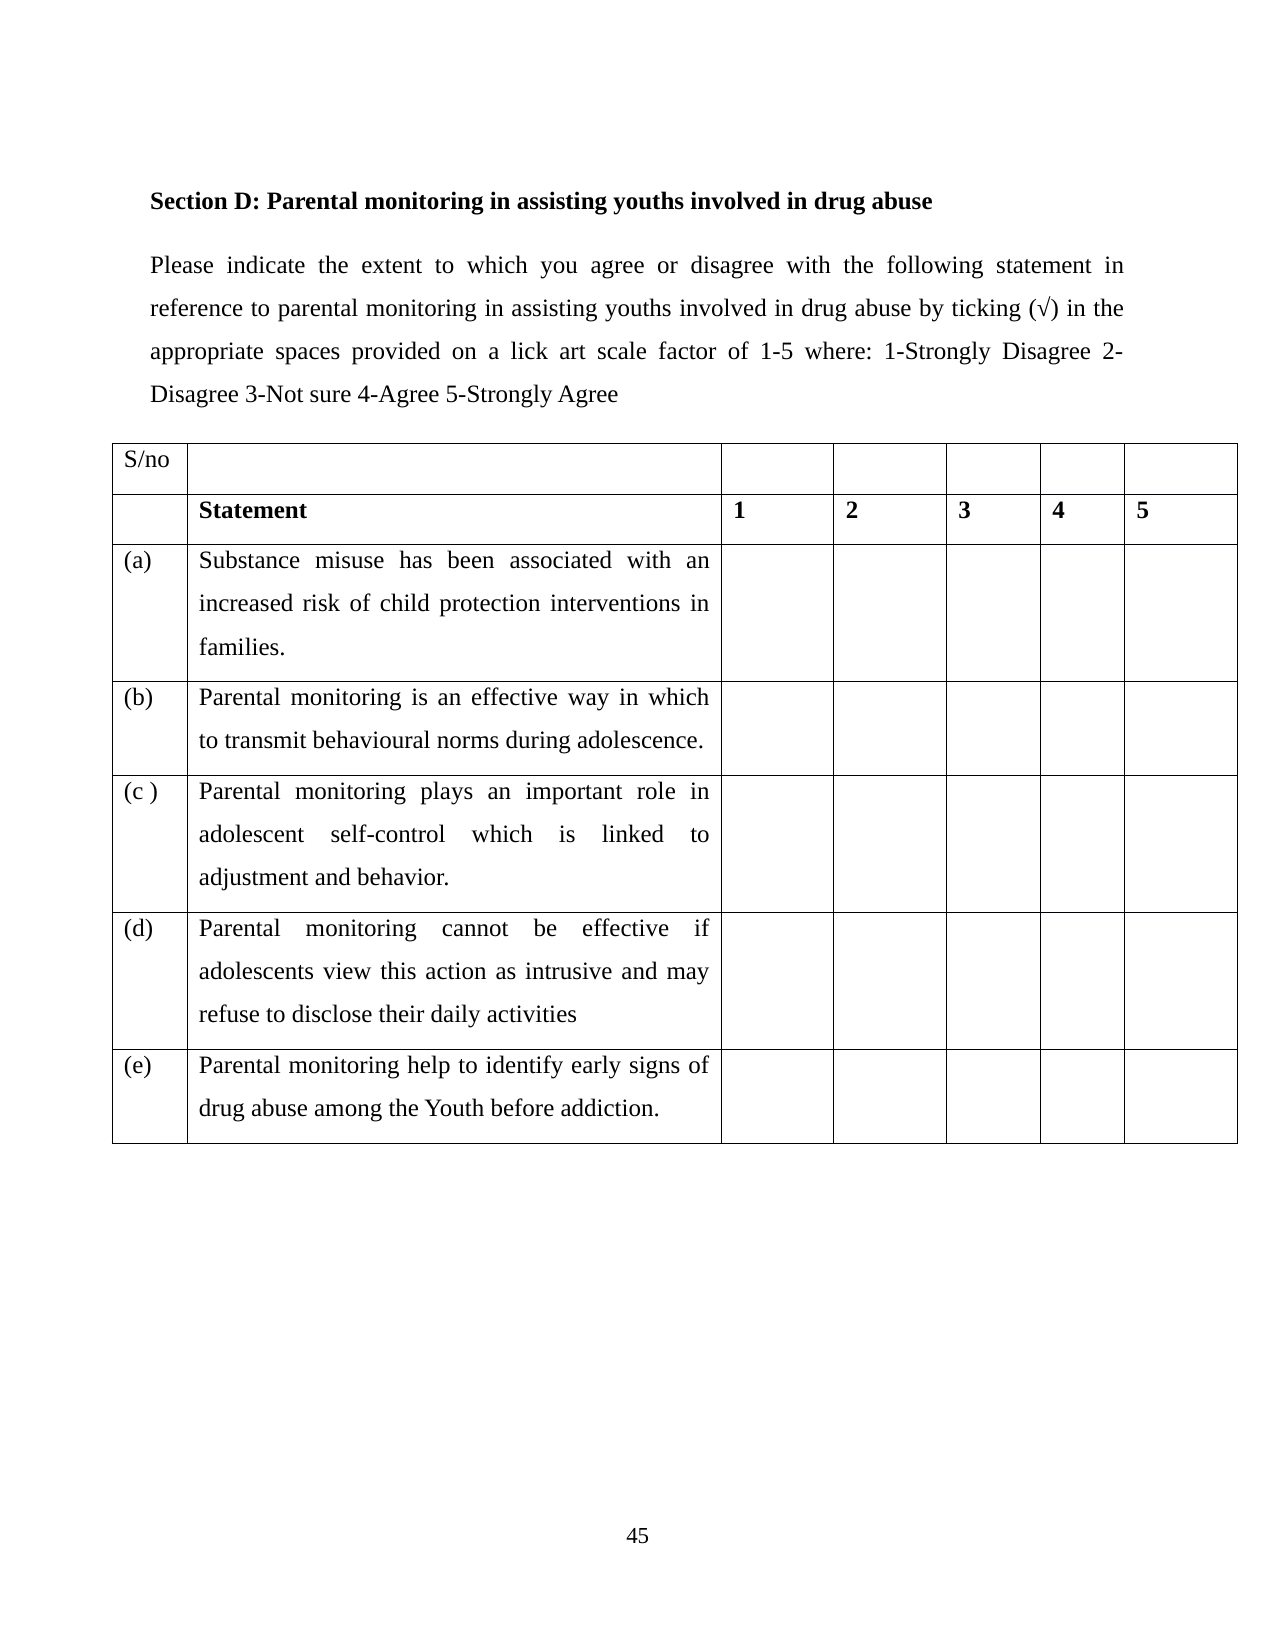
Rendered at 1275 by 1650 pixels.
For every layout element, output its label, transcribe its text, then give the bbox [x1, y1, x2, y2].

table_cell [834, 545, 946, 681]
table_cell [834, 1050, 946, 1142]
table_cell [1041, 545, 1124, 681]
table_cell [1125, 545, 1237, 681]
table_cell (d) [113, 913, 187, 1049]
table_cell 3 [947, 495, 1040, 544]
table_cell [947, 1050, 1040, 1142]
table_cell (b) [113, 682, 187, 775]
table_header [1125, 444, 1237, 494]
table_cell 5 [1125, 495, 1237, 544]
table_cell [1125, 913, 1237, 1049]
table_cell [113, 495, 187, 544]
table_cell [1041, 913, 1124, 1049]
table_header [947, 444, 1040, 494]
table_cell [834, 776, 946, 912]
text Section D: Parental monitoring in assisting youths involved in drug abuse [150, 186, 1125, 214]
table_cell (e) [113, 1050, 187, 1142]
table_cell (c ) [113, 776, 187, 912]
table_header [834, 444, 946, 494]
table_cell [1125, 1050, 1237, 1142]
table_cell Parental monitoring plays an important role in adolescent self-control which is linked to adjustment and behavior. [188, 776, 721, 912]
text Please indicate the extent to which you agree or disagree with the following statement in reference to parental monitoring in assisting youths involved in drug abuse by ticking (√) in the appropriate spaces provided on a lick art scale factor of 1-5 where: 1-Strongly Disagree 2-Disagree 3-Not sure 4-Agree 5-Strongly Agree [150, 250, 1125, 408]
table_header [188, 444, 721, 494]
table_cell [947, 776, 1040, 912]
table_cell 1 [722, 495, 833, 544]
table_cell [947, 913, 1040, 1049]
table_cell Parental monitoring help to identify early signs of drug abuse among the Youth before addiction. [188, 1050, 721, 1142]
table_cell [947, 545, 1040, 681]
table_cell [1125, 776, 1237, 912]
table_cell [722, 1050, 833, 1142]
table_cell Statement [188, 495, 721, 544]
table_cell Substance misuse has been associated with an increased risk of child protection interventions in families. [188, 545, 721, 681]
table_cell [834, 913, 946, 1049]
table_cell Parental monitoring cannot be effective if adolescents view this action as intrusive and may refuse to disclose their daily activities [188, 913, 721, 1049]
table_cell [722, 776, 833, 912]
table_cell [1041, 1050, 1124, 1142]
table_cell [722, 545, 833, 681]
table_cell [1125, 682, 1237, 775]
table_cell (a) [113, 545, 187, 681]
table_cell [722, 682, 833, 775]
table_header S/no [113, 444, 187, 494]
table_header [1041, 444, 1124, 494]
table_header [722, 444, 833, 494]
table_cell [722, 913, 833, 1049]
table_cell [947, 682, 1040, 775]
table_cell [834, 682, 946, 775]
table_cell 4 [1041, 495, 1124, 544]
table_cell Parental monitoring is an effective way in which to transmit behavioural norms during adolescence. [188, 682, 721, 775]
table_cell [1041, 776, 1124, 912]
table_cell [1041, 682, 1124, 775]
table_cell 2 [834, 495, 946, 544]
